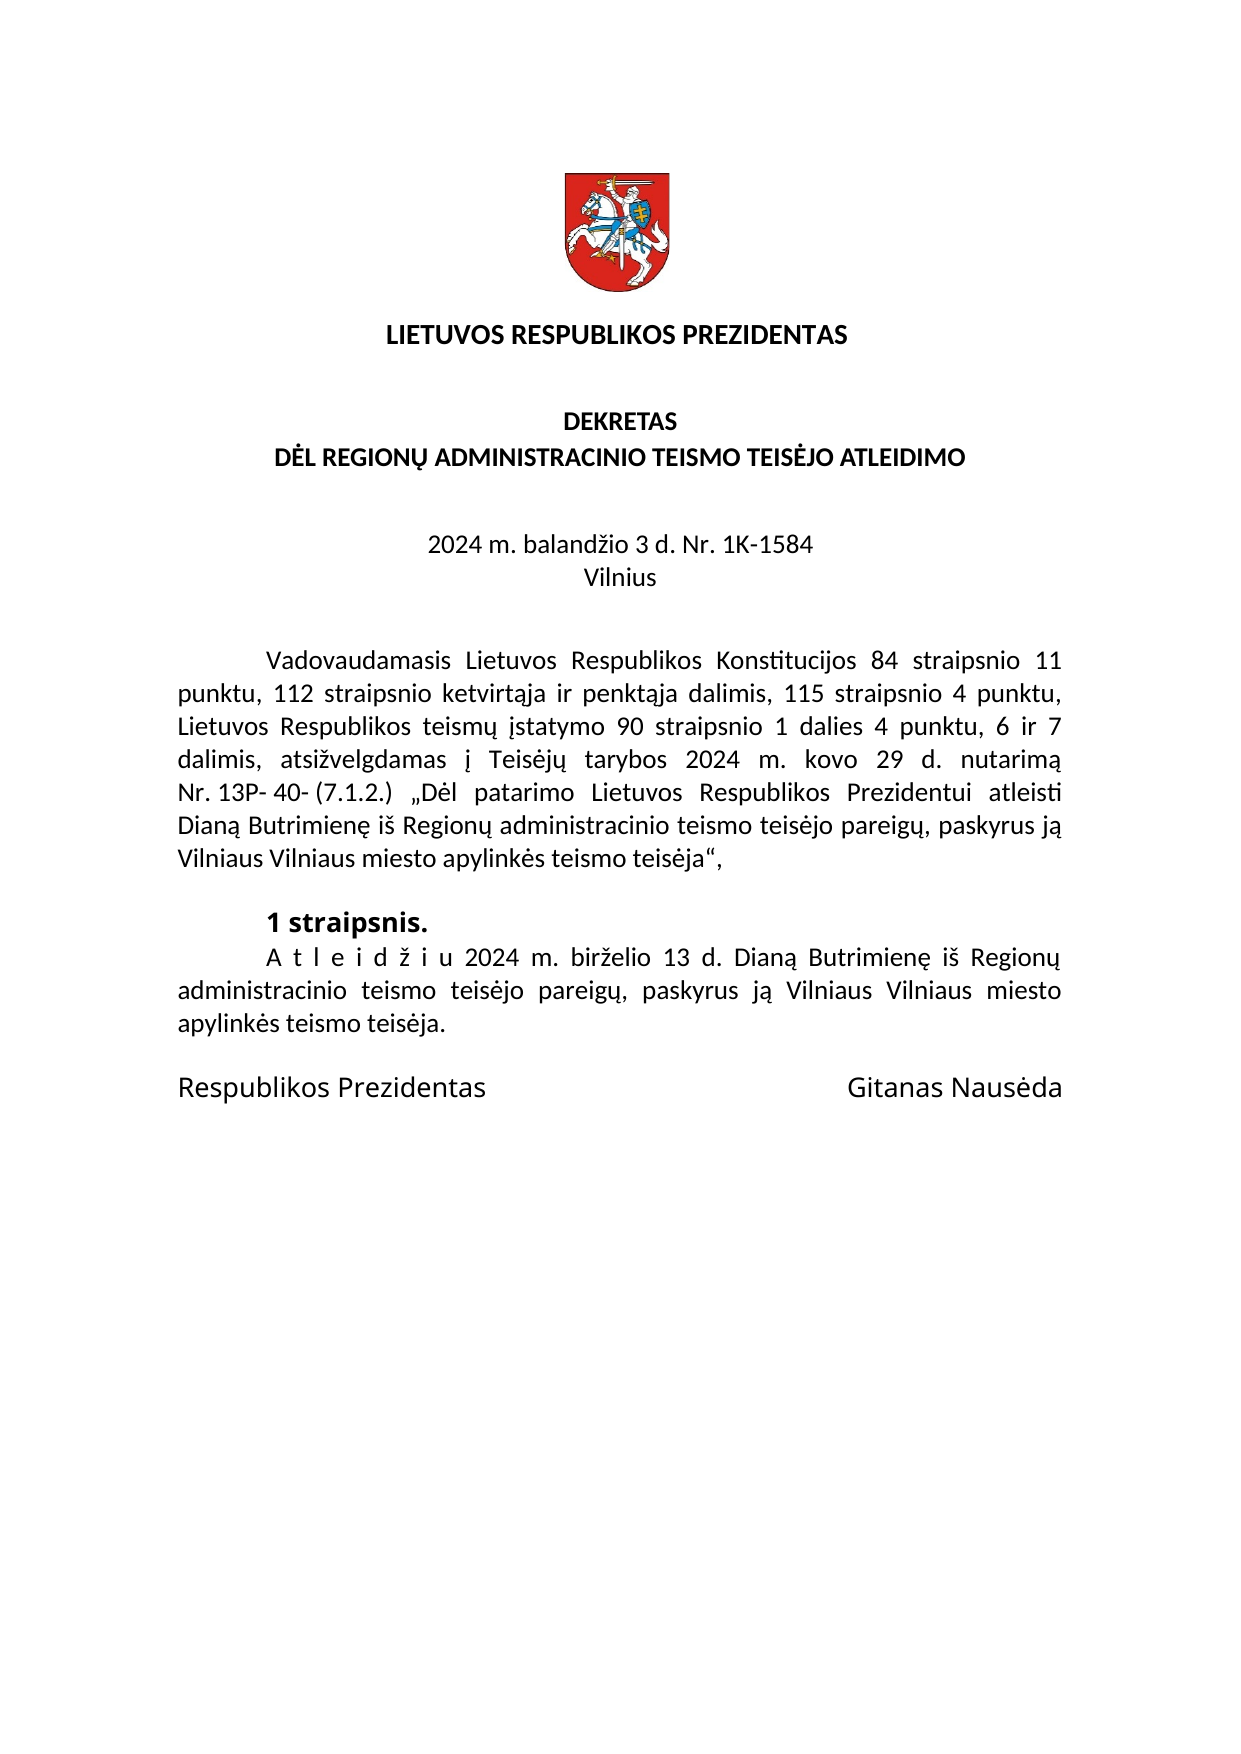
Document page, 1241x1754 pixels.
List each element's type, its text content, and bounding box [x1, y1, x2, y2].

text Vilnius [177, 560, 1063, 593]
text A t l e i d ž i u 2024 m. birželio 13 d. Dianą Butrimienę iš Regionų administracinio teismo teisėjo pareigų, paskyrus ją Vilniaus Vilniaus miesto apylinkės teismo teisėja. [177, 940, 1063, 1039]
text LIETUVOS RESPUBLIKOS PREZIDENTAS [177, 316, 1063, 352]
text 1 straipsnis. [177, 903, 1063, 940]
text Vadovaudamasis Lietuvos Respublikos Konstitucijos 84 straipsnio 11 punktu, 112 straipsnio ketvirtąja ir penktąja dalimis, 115 straipsnio 4 punktu, Lietuvos Respublikos teismų įstatymo 90 straipsnio 1 dalies 4 punktu, 6 ir 7 dalimis, atsižvelgdamas į Teisėjų tarybos 2024 m. kovo 29 d. nutarimą Nr. 13P- 40- (7.1.2.) „Dėl patarimo Lietuvos Respublikos Prezidentui atleisti Dianą Butrimienę iš Regionų administracinio teismo teisėjo pareigų, paskyrus ją Vilniaus Vilniaus miesto apylinkės teismo teisėja“, [177, 643, 1063, 874]
text DEKRETAS [177, 404, 1063, 437]
text 2024 m. balandžio 3 d. Nr. 1K-1584 [177, 527, 1063, 560]
text Respublikos Prezidentas Gitanas Nausėda [177, 1068, 1063, 1105]
text Dėl regionų ADMINISTRACINIO TEISMO TEISĖJO ATLEIDIMO [177, 441, 1063, 473]
